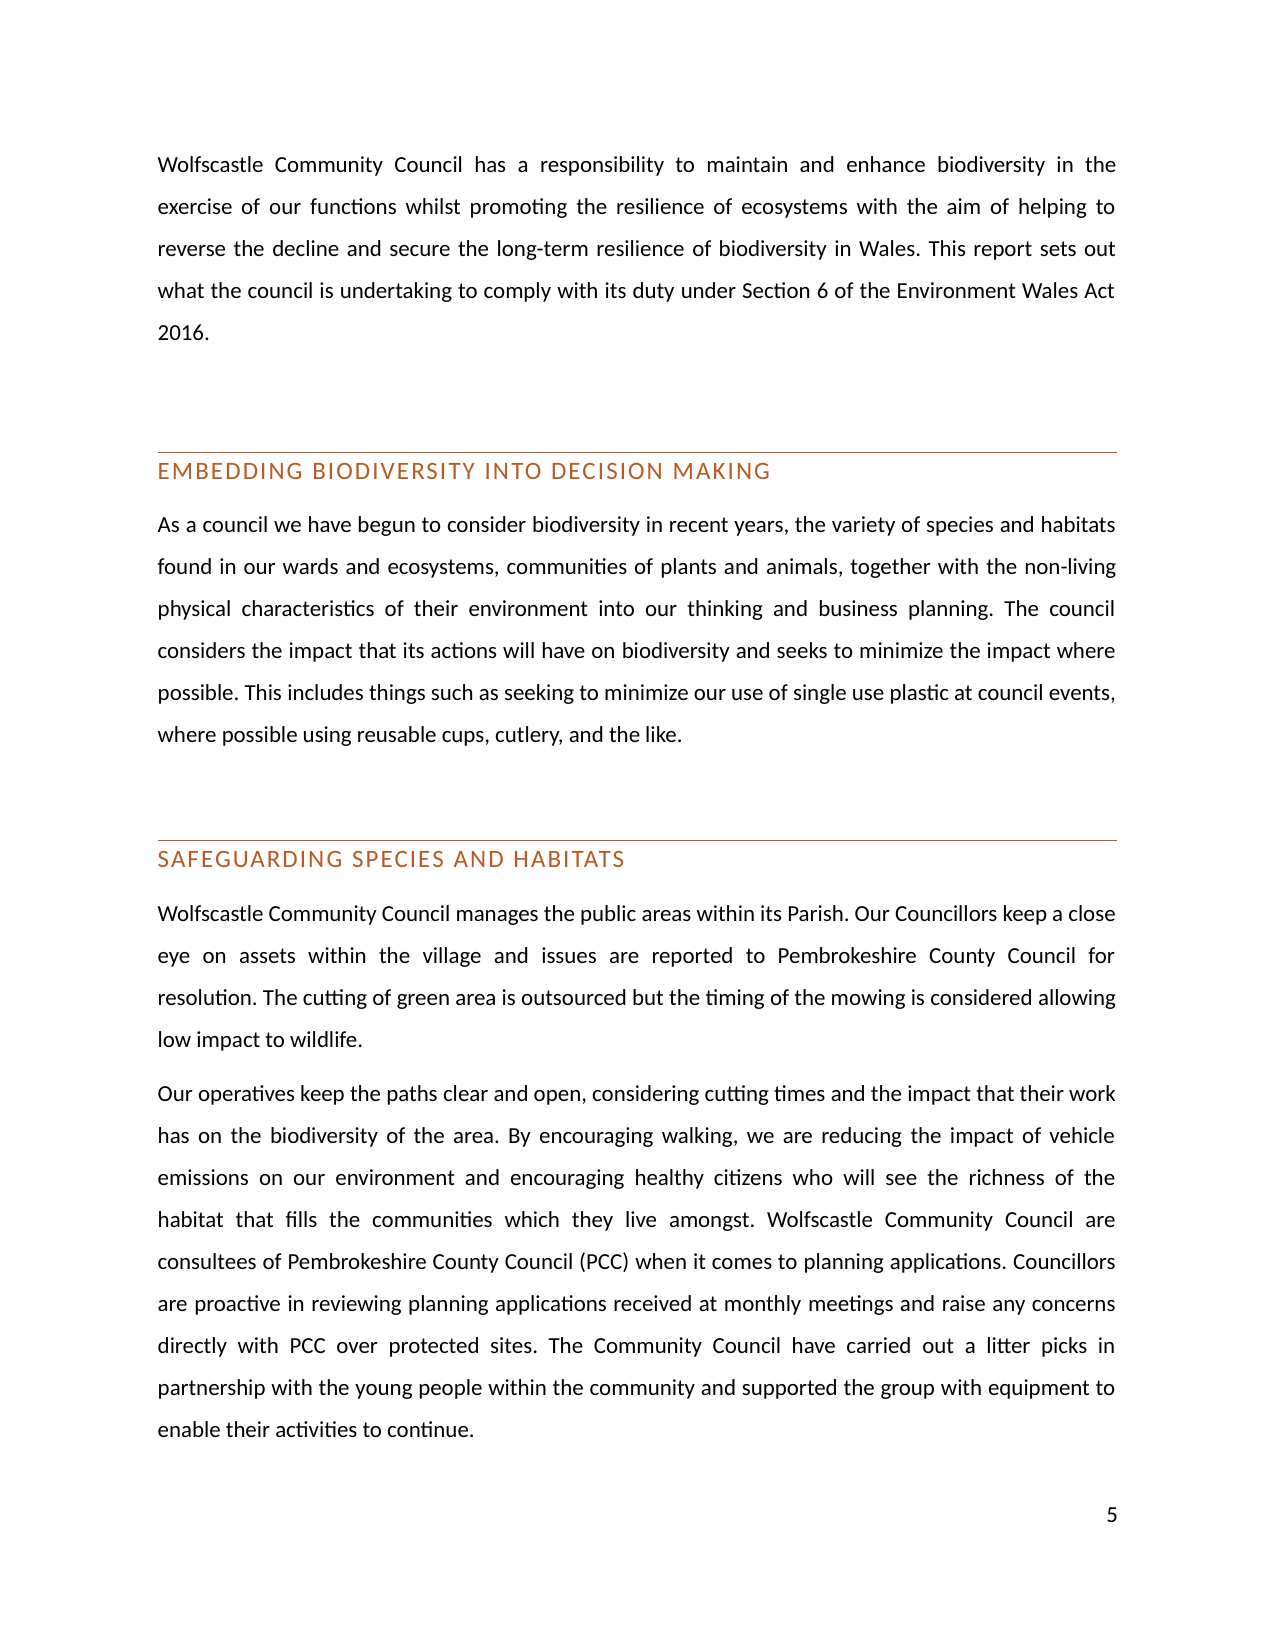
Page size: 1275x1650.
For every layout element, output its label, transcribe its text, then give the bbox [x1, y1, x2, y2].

text As a council we have begun to consider biodiversity in recent years, the variety of species and habitats found in our wards and ecosystems, communities of plants and animals, together with the non-living physical characteristics of their environment into our thinking and business planning. The council considers the impact that its actions will have on biodiversity and seeks to minimize the impact where possible. This includes things such as seeking to minimize our use of single use plastic at council events, where possible using reusable cups, cutlery, and the like. [157, 511, 1117, 748]
subtitle safeguarding species and habitats [157, 841, 1117, 874]
text Our operatives keep the paths clear and open, considering cutting times and the impact that their work has on the biodiversity of the area. By encouraging walking, we are reducing the impact of vehicle emissions on our environment and encouraging healthy citizens who will see the richness of the habitat that fills the communities which they live amongst. Wolfscastle Community Council are consultees of Pembrokeshire County Council (PCC) when it comes to planning applications. Councillors are proactive in reviewing planning applications received at monthly meetings and raise any concerns directly with PCC over protected sites. The Community Council have carried out a litter picks in partnership with the young people within the community and supported the group with equipment to enable their activities to continue. [157, 1079, 1117, 1443]
subtitle embedding biodiversity into decision making [157, 453, 1117, 486]
text Wolfscastle Community Council has a responsibility to maintain and enhance biodiversity in the exercise of our functions whilst promoting the resilience of ecosystems with the aim of helping to reverse the decline and secure the long-term resilience of biodiversity in Wales. This report sets out what the council is undertaking to comply with its duty under Section 6 of the Environment Wales Act 2016. [157, 150, 1117, 346]
text Wolfscastle Community Council manages the public areas within its Parish. Our Councillors keep a close eye on assets within the village and issues are reported to Pembrokeshire County Council for resolution. The cutting of green area is outsourced but the timing of the mowing is considered allowing low impact to wildlife. [157, 899, 1117, 1053]
